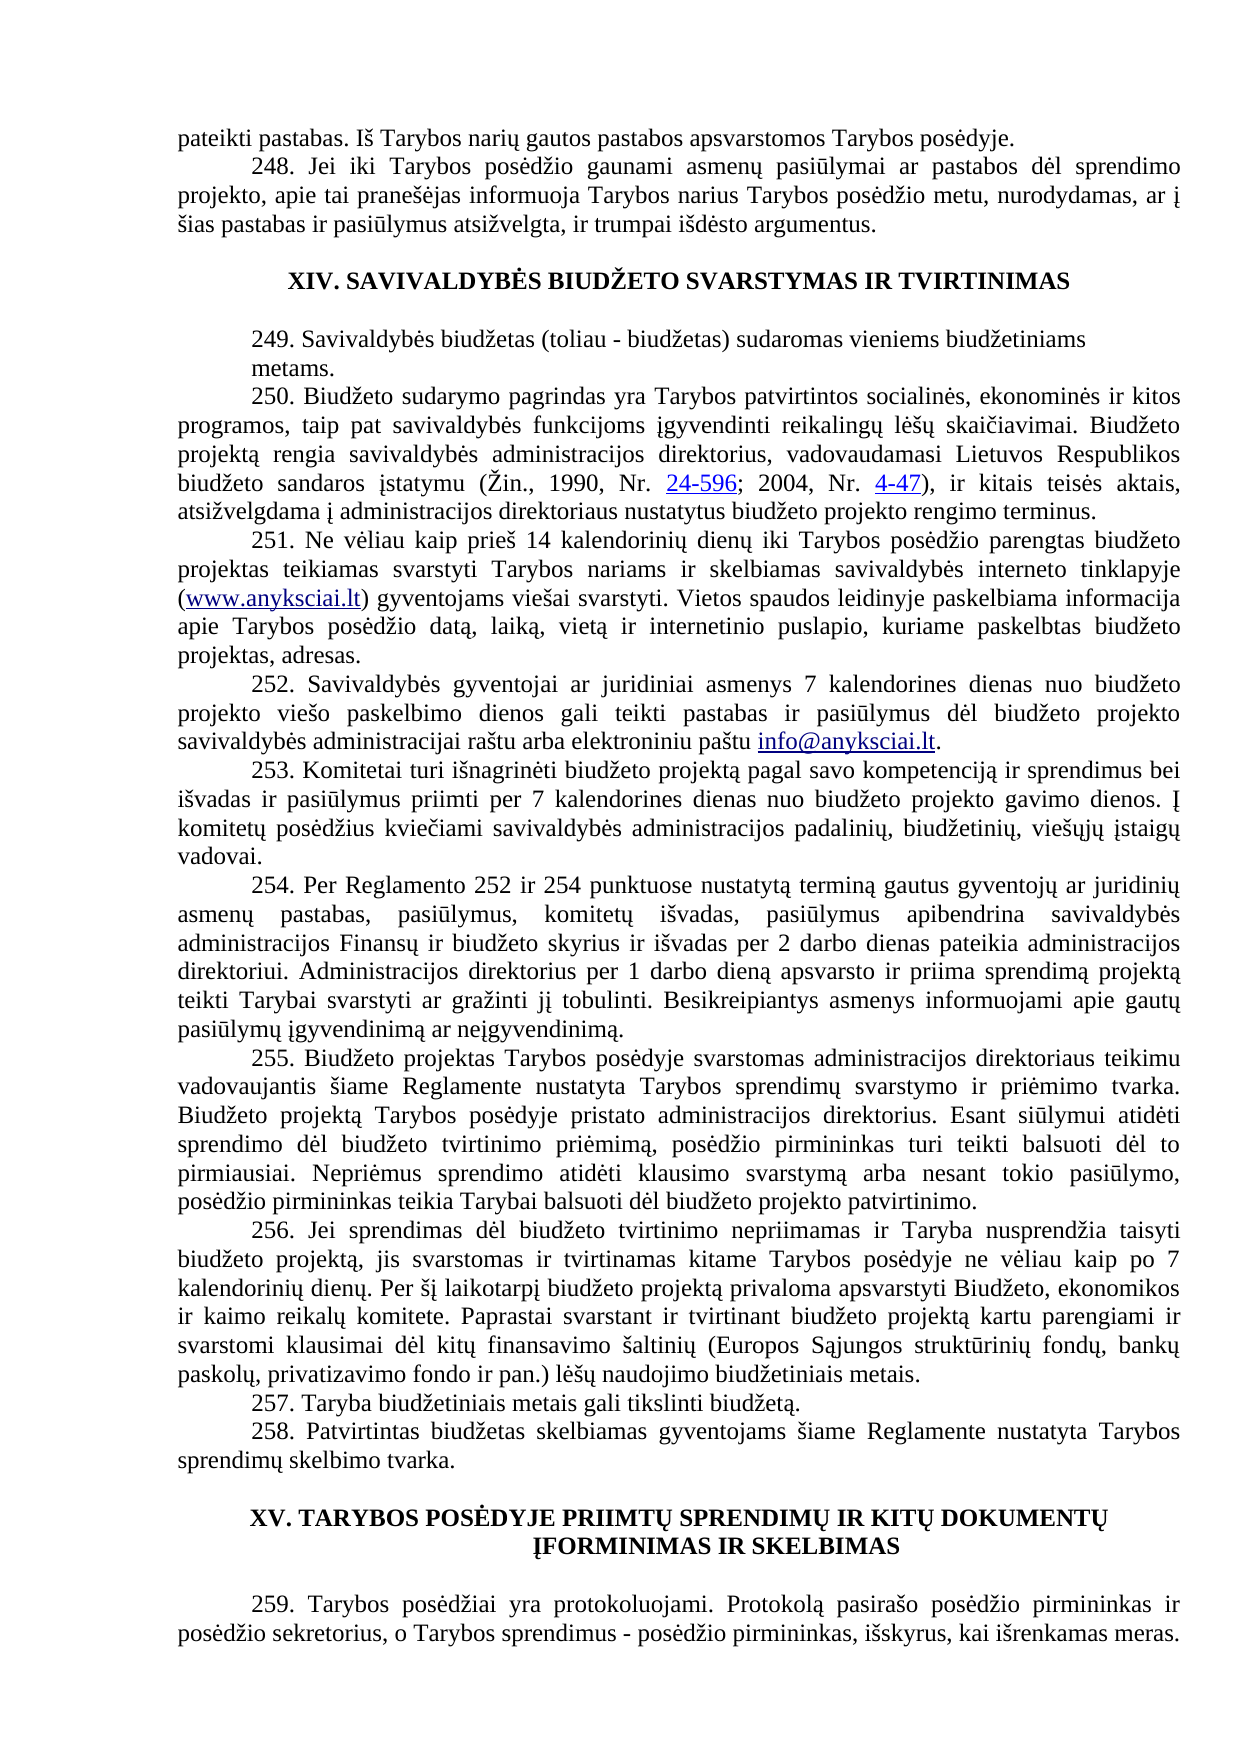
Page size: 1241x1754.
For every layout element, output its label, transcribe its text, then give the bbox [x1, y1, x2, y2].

text 257. Taryba biudžetiniais metais gali tikslinti biudžetą. [177, 1388, 1181, 1416]
text ĮFORMINIMAS IR SKELBIMAS [177, 1531, 1181, 1560]
text XV. TARYBOS POSĖDYJE PRIIMTŲ SPRENDIMŲ IR KITŲ DOKUMENTŲ [177, 1503, 1181, 1531]
text 252. Savivaldybės gyventojai ar juridiniai asmenys 7 kalendorines dienas nuo biudžeto projekto viešo paskelbimo dienos gali teikti pastabas ir pasiūlymus dėl biudžeto projekto savivaldybės administracijai raštu arba elektroniniu paštu info@anyksciai.lt. [177, 669, 1181, 755]
text pateikti pastabas. Iš Tarybos narių gautos pastabos apsvarstomos Tarybos posėdyje. [177, 123, 1181, 151]
text 259. Tarybos posėdžiai yra protokoluojami. Protokolą pasirašo posėdžio pirmininkas ir posėdžio sekretorius, o Tarybos sprendimus - posėdžio pirmininkas, išskyrus, kai išrenkamas meras. [177, 1589, 1181, 1646]
text 256. Jei sprendimas dėl biudžeto tvirtinimo nepriimamas ir Taryba nusprendžia taisyti biudžeto projektą, jis svarstomas ir tvirtinamas kitame Tarybos posėdyje ne vėliau kaip po 7 kalendorinių dienų. Per šį laikotarpį biudžeto projektą privaloma apsvarstyti Biudžeto, ekonomikos ir kaimo reikalų komitete. Paprastai svarstant ir tvirtinant biudžeto projektą kartu parengiami ir svarstomi klausimai dėl kitų finansavimo šaltinių (Europos Sąjungos struktūrinių fondų, bankų paskolų, privatizavimo fondo ir pan.) lėšų naudojimo biudžetiniais metais. [177, 1215, 1181, 1388]
text 258. Patvirtintas biudžetas skelbiamas gyventojams šiame Reglamente nustatyta Tarybos sprendimų skelbimo tvarka. [177, 1416, 1181, 1474]
text 250. Biudžeto sudarymo pagrindas yra Tarybos patvirtintos socialinės, ekonominės ir kitos programos, taip pat savivaldybės funkcijoms įgyvendinti reikalingų lėšų skaičiavimai. Biudžeto projektą rengia savivaldybės administracijos direktorius, vadovaudamasi Lietuvos Respublikos biudžeto sandaros įstatymu (Žin., 1990, Nr. 24-596; 2004, Nr. 4-47), ir kitais teisės aktais, atsižvelgdama į administracijos direktoriaus nustatytus biudžeto projekto rengimo terminus. [177, 381, 1181, 525]
text 251. Ne vėliau kaip prieš 14 kalendorinių dienų iki Tarybos posėdžio parengtas biudžeto projektas teikiamas svarstyti Tarybos nariams ir skelbiamas savivaldybės interneto tinklapyje (www.anyksciai.lt) gyventojams viešai svarstyti. Vietos spaudos leidinyje paskelbiama informacija apie Tarybos posėdžio datą, laiką, vietą ir internetinio puslapio, kuriame paskelbtas biudžeto projektas, adresas. [177, 525, 1181, 669]
text XIV. SAVIVALDYBĖS BIUDŽETO SVARSTYMAS IR TVIRTINIMAS [177, 266, 1181, 295]
text 248. Jei iki Tarybos posėdžio gaunami asmenų pasiūlymai ar pastabos dėl sprendimo projekto, apie tai pranešėjas informuoja Tarybos narius Tarybos posėdžio metu, nurodydamas, ar į šias pastabas ir pasiūlymus atsižvelgta, ir trumpai išdėsto argumentus. [177, 151, 1181, 238]
text 249. Savivaldybės biudžetas (toliau - biudžetas) sudaromas vieniems biudžetiniams [177, 324, 1181, 353]
text 254. Per Reglamento 252 ir 254 punktuose nustatytą terminą gautus gyventojų ar juridinių asmenų pastabas, pasiūlymus, komitetų išvadas, pasiūlymus apibendrina savivaldybės administracijos Finansų ir biudžeto skyrius ir išvadas per 2 darbo dienas pateikia administracijos direktoriui. Administracijos direktorius per 1 darbo dieną apsvarsto ir priima sprendimą projektą teikti Tarybai svarstyti ar gražinti jį tobulinti. Besikreipiantys asmenys informuojami apie gautų pasiūlymų įgyvendinimą ar neįgyvendinimą. [177, 870, 1181, 1043]
text metams. [177, 353, 1181, 381]
text 253. Komitetai turi išnagrinėti biudžeto projektą pagal savo kompetenciją ir sprendimus bei išvadas ir pasiūlymus priimti per 7 kalendorines dienas nuo biudžeto projekto gavimo dienos. Į komitetų posėdžius kviečiami savivaldybės administracijos padalinių, biudžetinių, viešųjų įstaigų vadovai. [177, 755, 1181, 870]
text 255. Biudžeto projektas Tarybos posėdyje svarstomas administracijos direktoriaus teikimu vadovaujantis šiame Reglamente nustatyta Tarybos sprendimų svarstymo ir priėmimo tvarka. Biudžeto projektą Tarybos posėdyje pristato administracijos direktorius. Esant siūlymui atidėti sprendimo dėl biudžeto tvirtinimo priėmimą, posėdžio pirmininkas turi teikti balsuoti dėl to pirmiausiai. Nepriėmus sprendimo atidėti klausimo svarstymą arba nesant tokio pasiūlymo, posėdžio pirmininkas teikia Tarybai balsuoti dėl biudžeto projekto patvirtinimo. [177, 1043, 1181, 1215]
